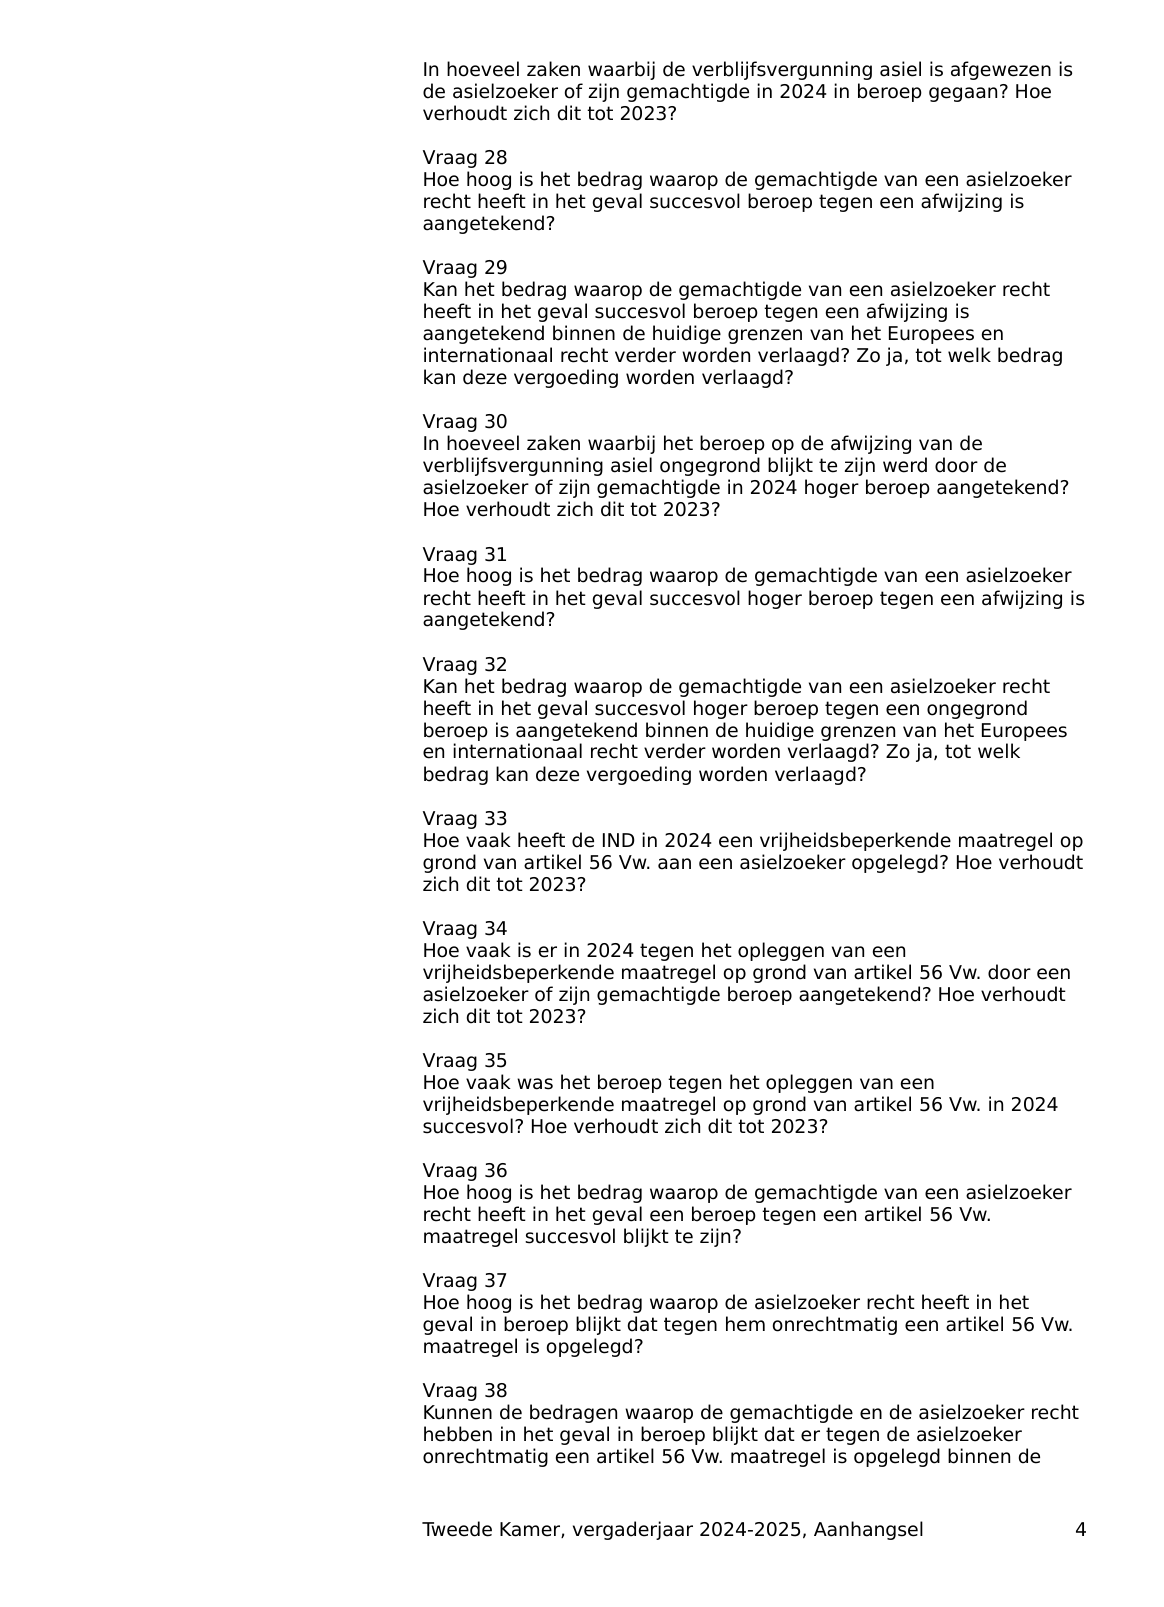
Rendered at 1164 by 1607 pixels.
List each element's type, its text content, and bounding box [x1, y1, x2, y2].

text Vraag 37 [422, 1270, 1087, 1292]
text Hoe vaak is er in 2024 tegen het opleggen van een vrijheidsbeperkende maatregel op grond van artikel 56 Vw. door een asielzoeker of zijn gemachtigde beroep aangetekend? Hoe verhoudt zich dit tot 2023? [422, 940, 1087, 1028]
text Hoe hoog is het bedrag waarop de gemachtigde van een asielzoeker recht heeft in het geval succesvol beroep tegen een afwijzing is aangetekend? [422, 169, 1087, 235]
text Vraag 33 [422, 808, 1087, 829]
text Vraag 29 [422, 257, 1087, 279]
text Kan het bedrag waarop de gemachtigde van een asielzoeker recht heeft in het geval succesvol beroep tegen een afwijzing is aangetekend binnen de huidige grenzen van het Europees en internationaal recht verder worden verlaagd? Zo ja, tot welk bedrag kan deze vergoeding worden verlaagd? [422, 279, 1087, 389]
text Vraag 36 [422, 1160, 1087, 1182]
text Kan het bedrag waarop de gemachtigde van een asielzoeker recht heeft in het geval succesvol hoger beroep tegen een ongegrond beroep is aangetekend binnen de huidige grenzen van het Europees en internationaal recht verder worden verlaagd? Zo ja, tot welk bedrag kan deze vergoeding worden verlaagd? [422, 676, 1087, 785]
text Vraag 34 [422, 918, 1087, 940]
text Vraag 31 [422, 543, 1087, 565]
text Hoe hoog is het bedrag waarop de gemachtigde van een asielzoeker recht heeft in het geval succesvol hoger beroep tegen een afwijzing is aangetekend? [422, 565, 1087, 631]
text Vraag 28 [422, 147, 1087, 169]
text Vraag 32 [422, 653, 1087, 676]
text Hoe hoog is het bedrag waarop de asielzoeker recht heeft in het geval in beroep blijkt dat tegen hem onrechtmatig een artikel 56 Vw. maatregel is opgelegd? [422, 1292, 1087, 1358]
text In hoeveel zaken waarbij het beroep op de afwijzing van de verblijfsvergunning asiel ongegrond blijkt te zijn werd door de asielzoeker of zijn gemachtigde in 2024 hoger beroep aangetekend? Hoe verhoudt zich dit tot 2023? [422, 433, 1087, 521]
text Vraag 38 [422, 1380, 1087, 1402]
text Hoe hoog is het bedrag waarop de gemachtigde van een asielzoeker recht heeft in het geval een beroep tegen een artikel 56 Vw. maatregel succesvol blijkt te zijn? [422, 1182, 1087, 1248]
text Hoe vaak was het beroep tegen het opleggen van een vrijheidsbeperkende maatregel op grond van artikel 56 Vw. in 2024 succesvol? Hoe verhoudt zich dit tot 2023? [422, 1072, 1087, 1138]
text Vraag 30 [422, 411, 1087, 433]
text Vraag 35 [422, 1050, 1087, 1072]
text Kunnen de bedragen waarop de gemachtigde en de asielzoeker recht hebben in het geval in beroep blijkt dat er tegen de asielzoeker onrechtmatig een artikel 56 Vw. maatregel is opgelegd binnen de [422, 1402, 1087, 1468]
text Hoe vaak heeft de IND in 2024 een vrijheidsbeperkende maatregel op grond van artikel 56 Vw. aan een asielzoeker opgelegd? Hoe verhoudt zich dit tot 2023? [422, 829, 1087, 896]
text In hoeveel zaken waarbij de verblijfsvergunning asiel is afgewezen is de asielzoeker of zijn gemachtigde in 2024 in beroep gegaan? Hoe verhoudt zich dit tot 2023? [422, 59, 1087, 125]
